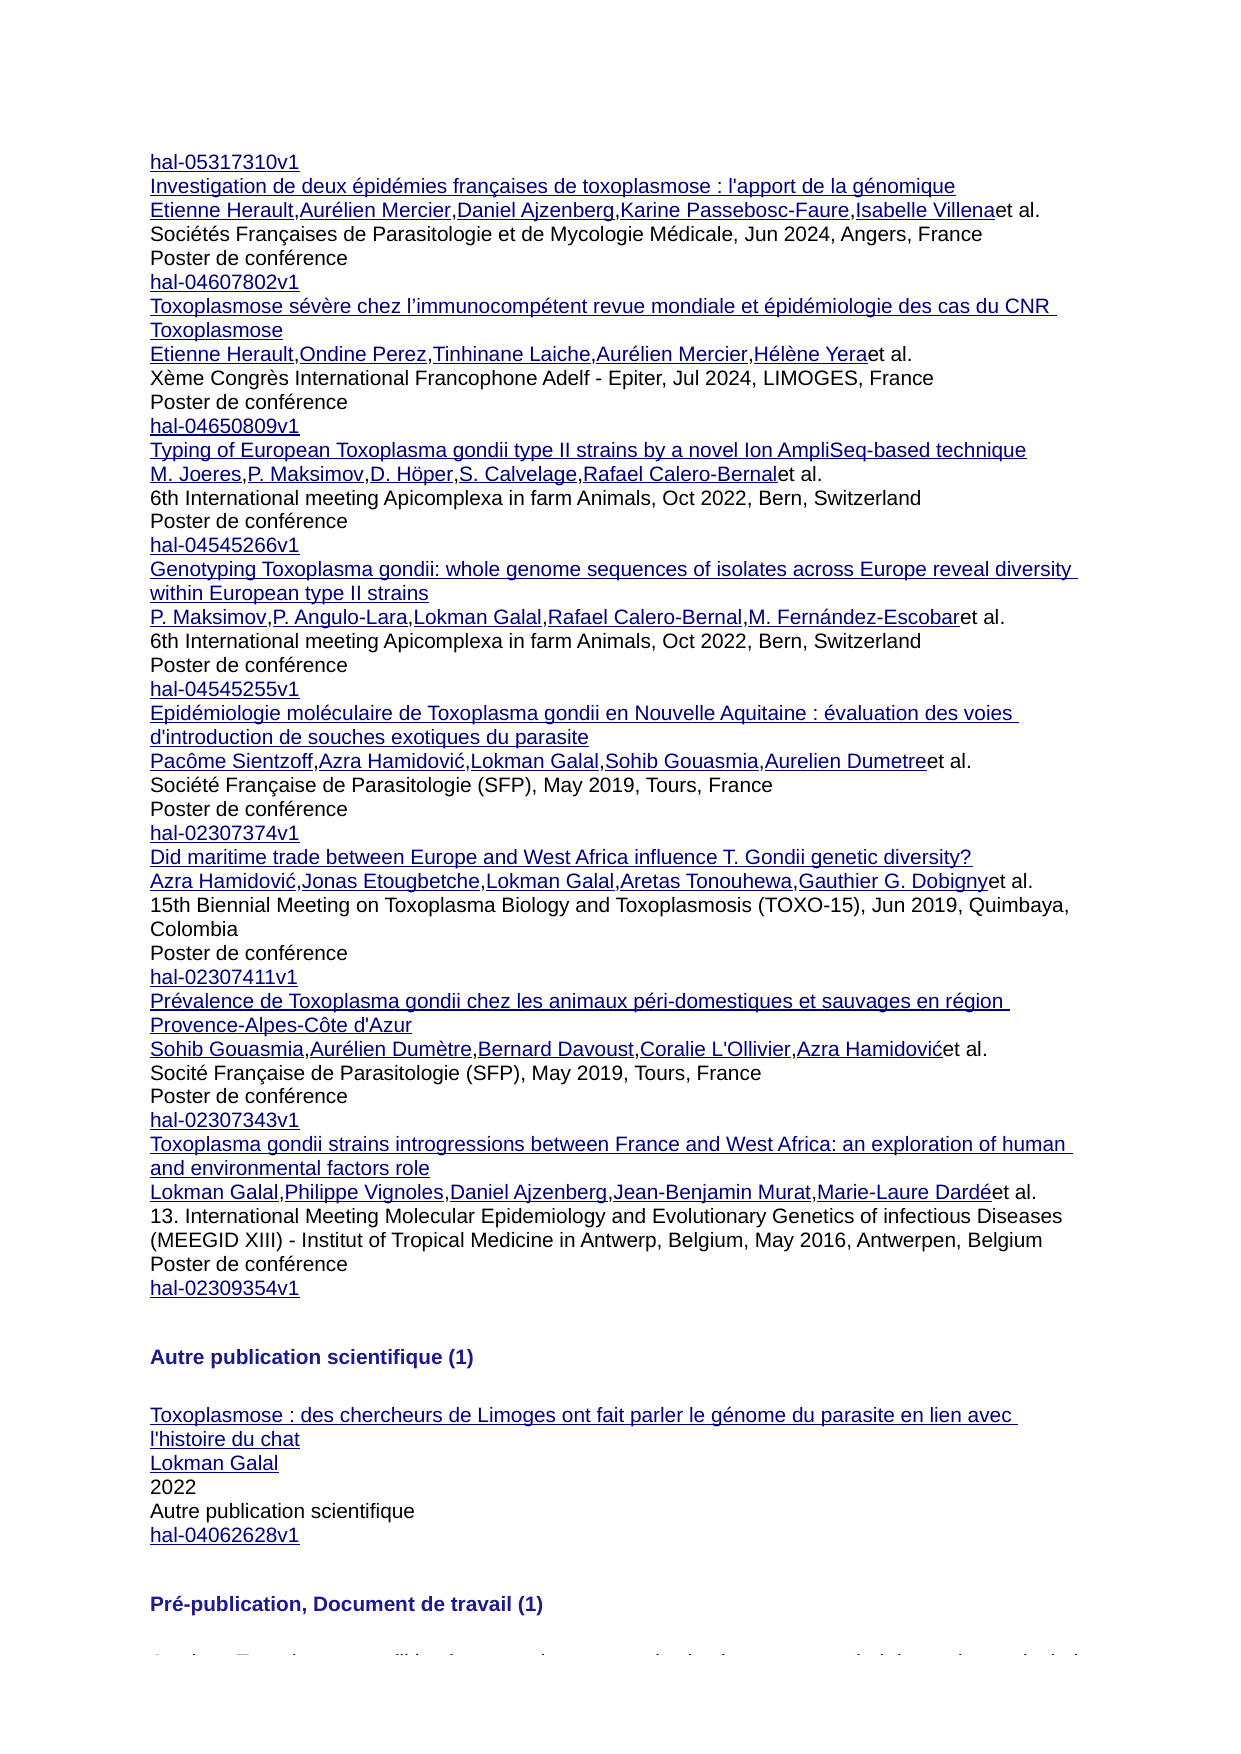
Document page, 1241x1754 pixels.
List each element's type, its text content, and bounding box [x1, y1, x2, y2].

table_cell Prévalence de Toxoplasma gondii chez les animaux péri-domestiques et sauvages en région Provence-Alpes-Côte d'Azur Sohib Gouasmia,Aurélien Dumètre,Bernard Davoust,Coralie L'Ollivier,Azra Hamidovićet al. Socité Française de Parasitologie (SFP), May 2019, Tours, France Poster de conférence hal-02307343v1 [150, 989, 1090, 1132]
table_cell Investigation de deux épidémies françaises de toxoplasmose : l'apport de la génomique Etienne Herault,Aurélien Mercier,Daniel Ajzenberg,Karine Passebosc-Faure,Isabelle Villenaet al. Sociétés Françaises de Parasitologie et de Mycologie Médicale, Jun 2024, Angers, France Poster de conférence hal-04607802v1 [150, 174, 1090, 294]
table_cell Genotyping Toxoplasma gondii: whole genome sequences of isolates across Europe reveal diversity within European type II strains P. Maksimov,P. Angulo-Lara,Lokman Galal,Rafael Calero-Bernal,M. Fernández-Escobaret al. 6th International meeting Apicomplexa in farm Animals, Oct 2022, Bern, Switzerland Poster de conférence hal-04545255v1 [150, 557, 1090, 701]
table_cell Typing of European Toxoplasma gondii type II strains by a novel Ion AmpliSeq-based technique M. Joeres,P. Maksimov,D. Höper,S. Calvelage,Rafael Calero-Bernalet al. 6th International meeting Apicomplexa in farm Animals, Oct 2022, Bern, Switzerland Poster de conférence hal-04545266v1 [150, 438, 1090, 557]
table_cell Toxoplasmose sévère chez l’immunocompétent revue mondiale et épidémiologie des cas du CNR Toxoplasmose Etienne Herault,Ondine Perez,Tinhinane Laiche,Aurélien Mercier,Hélène Yeraet al. Xème Congrès International Francophone Adelf - Epiter, Jul 2024, LIMOGES, France Poster de conférence hal-04650809v1 [150, 294, 1090, 437]
table_header Toxoplasmose : des chercheurs de Limoges ont fait parler le génome du parasite en lien avec l'histoire du chat Lokman Galal 2022 Autre publication scientifique hal-04062628v1 [150, 1403, 1090, 1547]
table_cell Did maritime trade between Europe and West Africa influence T. Gondii genetic diversity? Azra Hamidović,Jonas Etougbetche,Lokman Galal,Aretas Tonouhewa,Gauthier G. Dobignyet al. 15th Biennial Meeting on Toxoplasma Biology and Toxoplasmosis (TOXO-15), Jun 2019, Quimbaya, Colombia Poster de conférence hal-02307411v1 [150, 845, 1090, 988]
table_header hal-05317310v1 [150, 150, 1090, 174]
subtitle Autre publication scientifique (1) [150, 1345, 1090, 1369]
subtitle Pré-publication, Document de travail (1) [150, 1592, 1090, 1616]
table_cell Toxoplasma gondii strains introgressions between France and West Africa: an exploration of human and environmental factors role Lokman Galal,Philippe Vignoles,Daniel Ajzenberg,Jean-Benjamin Murat,Marie-Laure Dardéet al. 13. International Meeting Molecular Epidemiology and Evolutionary Genetics of infectious Diseases (MEEGID XIII) - Institut of Tropical Medicine in Antwerp, Belgium, May 2016, Antwerpen, Belgium Poster de conférence hal-02309354v1 [150, 1132, 1090, 1300]
table_cell Epidémiologie moléculaire de Toxoplasma gondii en Nouvelle Aquitaine : évaluation des voies d'introduction de souches exotiques du parasite Pacôme Sientzoff,Azra Hamidović,Lokman Galal,Sohib Gouasmia,Aurelien Dumetreet al. Société Française de Parasitologie (SFP), May 2019, Tours, France Poster de conférence hal-02307374v1 [150, 701, 1090, 845]
